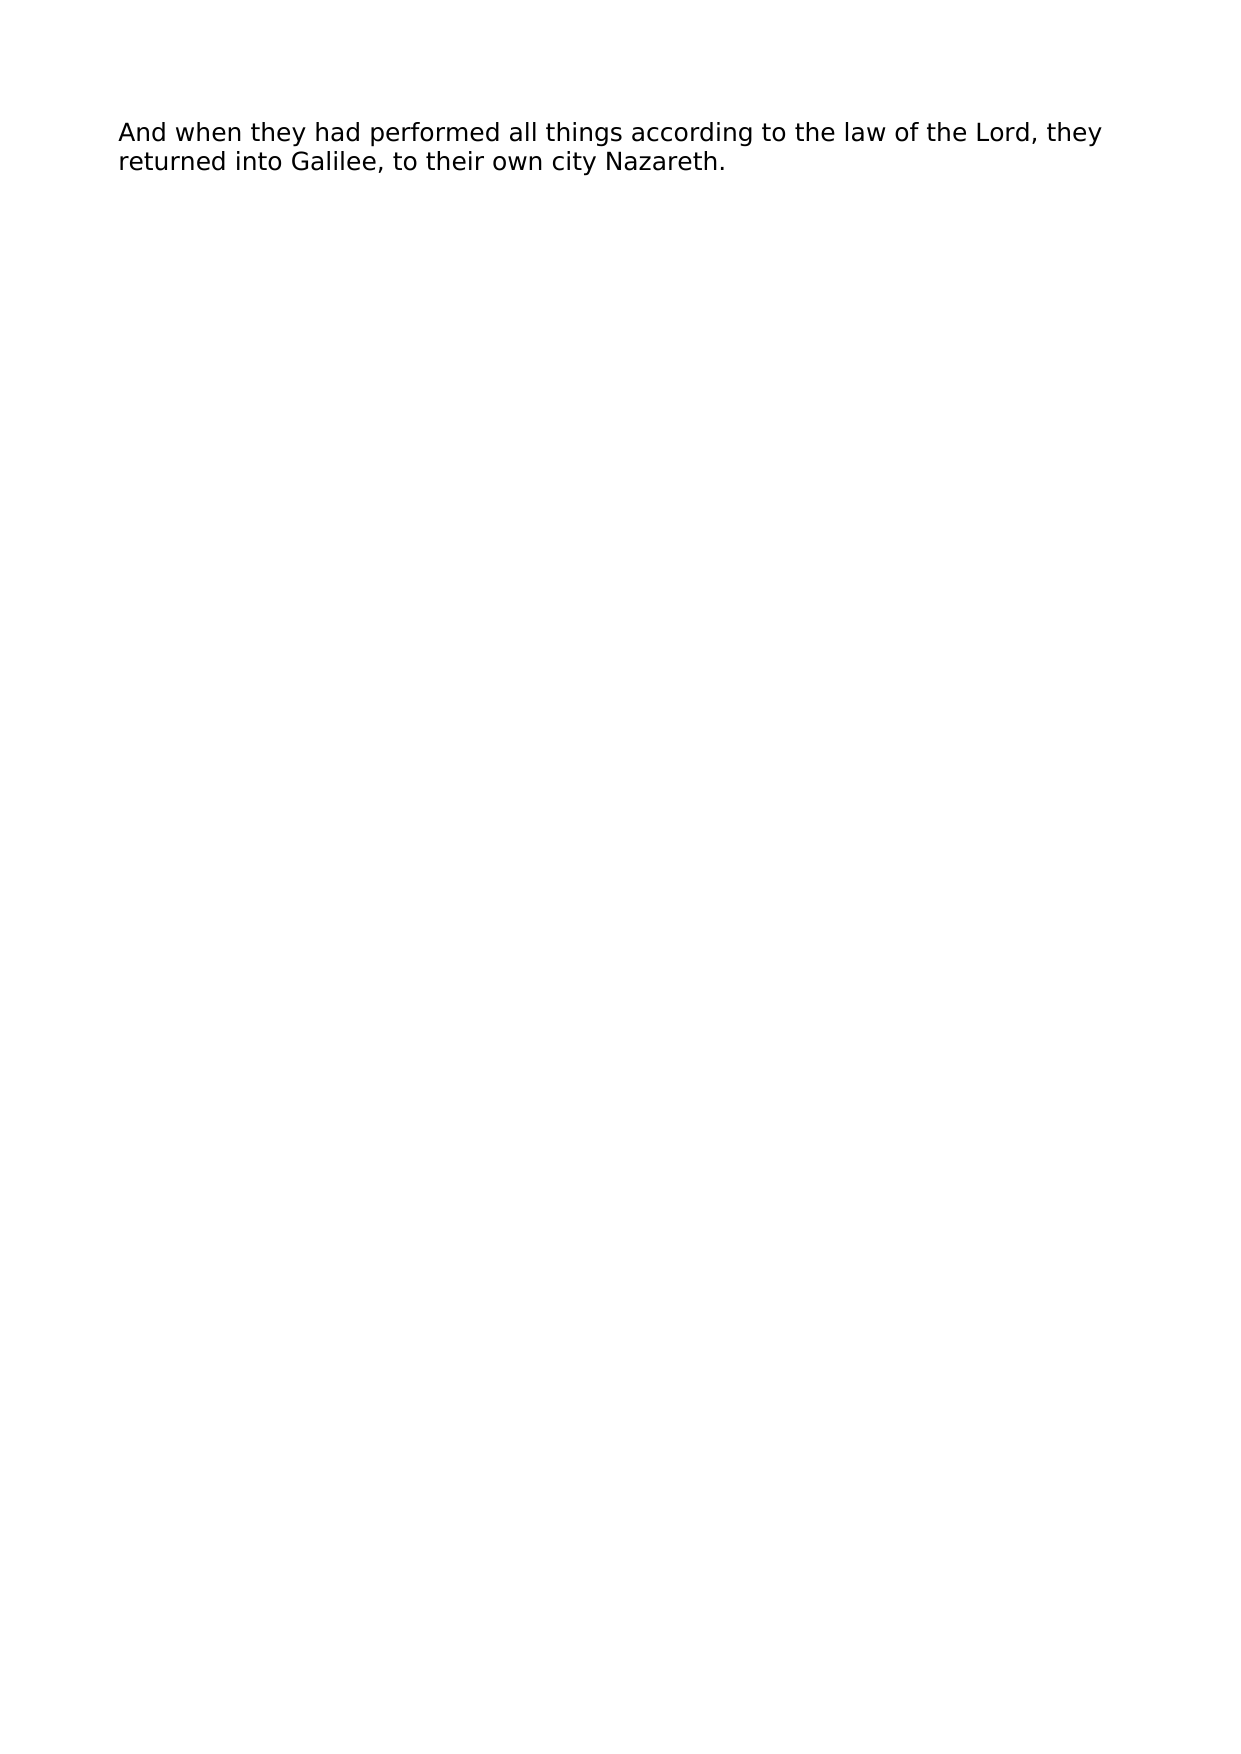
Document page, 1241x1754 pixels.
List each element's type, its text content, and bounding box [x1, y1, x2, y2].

text And when they had performed all things according to the law of the Lord, they returned into Galilee, to their own city Nazareth. [118, 118, 1122, 176]
